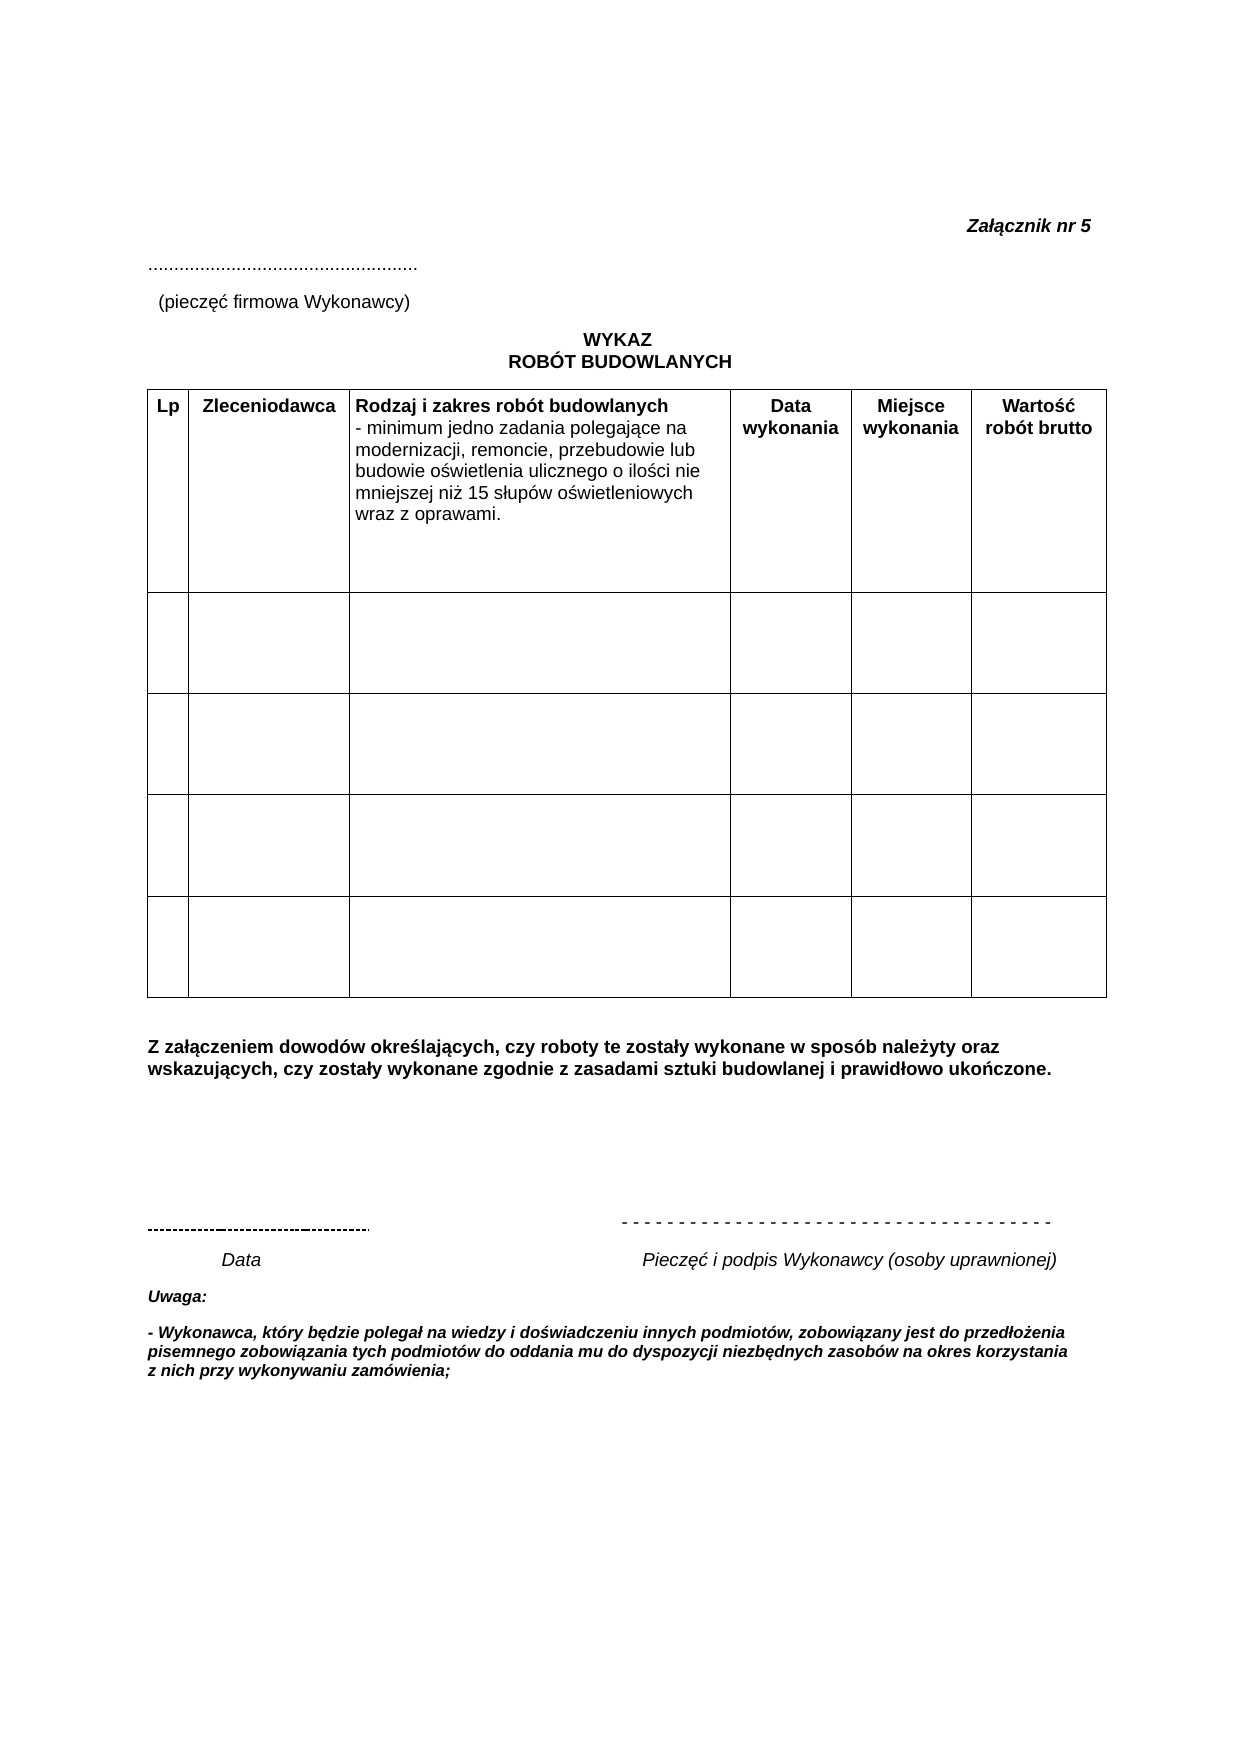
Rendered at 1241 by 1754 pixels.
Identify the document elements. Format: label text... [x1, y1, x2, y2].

text Załącznik nr 5 [148, 214, 1093, 236]
table_header Wartość robót brutto [972, 390, 1106, 592]
table_header Miejsce wykonania [852, 390, 971, 592]
table_cell [350, 897, 730, 997]
text - Wykonawca, który będzie polegał na wiedzy i doświadczeniu innych podmiotów, zobowiązany jest do przedłożenia pisemnego zobowiązania tych podmiotów do oddania mu do dyspozycji niezbędnych zasobów na okres korzystania z nich przy wykonywaniu zamówienia; [148, 1323, 1093, 1399]
table_cell [148, 897, 188, 997]
text .................................................... [148, 253, 1093, 274]
table_cell [731, 593, 851, 693]
table_cell [148, 795, 188, 896]
table_cell [972, 795, 1106, 896]
table_cell [189, 795, 349, 896]
text - - - - - - - - - - - - - - - - - - - - - - - - - - - - - - - - - - - - - - [148, 1211, 1093, 1232]
text WYKAZ ROBÓT BUDOWLANYCH [148, 329, 1093, 372]
table_cell [148, 593, 188, 693]
text Z załączeniem dowodów określających, czy roboty te zostały wykonane w sposób należyty oraz wskazujących, czy zostały wykonane zgodnie z zasadami sztuki budowlanej i prawidłowo ukończone. [148, 1036, 1093, 1108]
table_cell [189, 593, 349, 693]
table_cell [731, 694, 851, 794]
table_cell [972, 694, 1106, 794]
table_cell [972, 897, 1106, 997]
table_header Rodzaj i zakres robót budowlanych - minimum jedno zadania polegające na modernizacji, remoncie, przebudowie lub budowie oświetlenia ulicznego o ilości nie mniejszej niż 15 słupów oświetleniowych wraz z oprawami. [350, 390, 730, 592]
table_cell [350, 593, 730, 693]
table_cell [852, 593, 971, 693]
table_cell [852, 795, 971, 896]
table_cell [350, 795, 730, 896]
table_header Data wykonania [731, 390, 851, 592]
text (pieczęć firmowa Wykonawcy) [148, 291, 1093, 312]
table_cell [731, 897, 851, 997]
table_cell [189, 694, 349, 794]
table_cell [972, 593, 1106, 693]
text Uwaga: [148, 1287, 1093, 1306]
table_cell [852, 694, 971, 794]
table_header Lp [148, 390, 188, 592]
table_cell [148, 694, 188, 794]
table_cell [189, 897, 349, 997]
table_cell [731, 795, 851, 896]
text Data Pieczęć i podpis Wykonawcy (osoby uprawnionej) [148, 1249, 1093, 1270]
table_cell [350, 694, 730, 794]
table_cell [852, 897, 971, 997]
table_header Zleceniodawca [189, 390, 349, 592]
